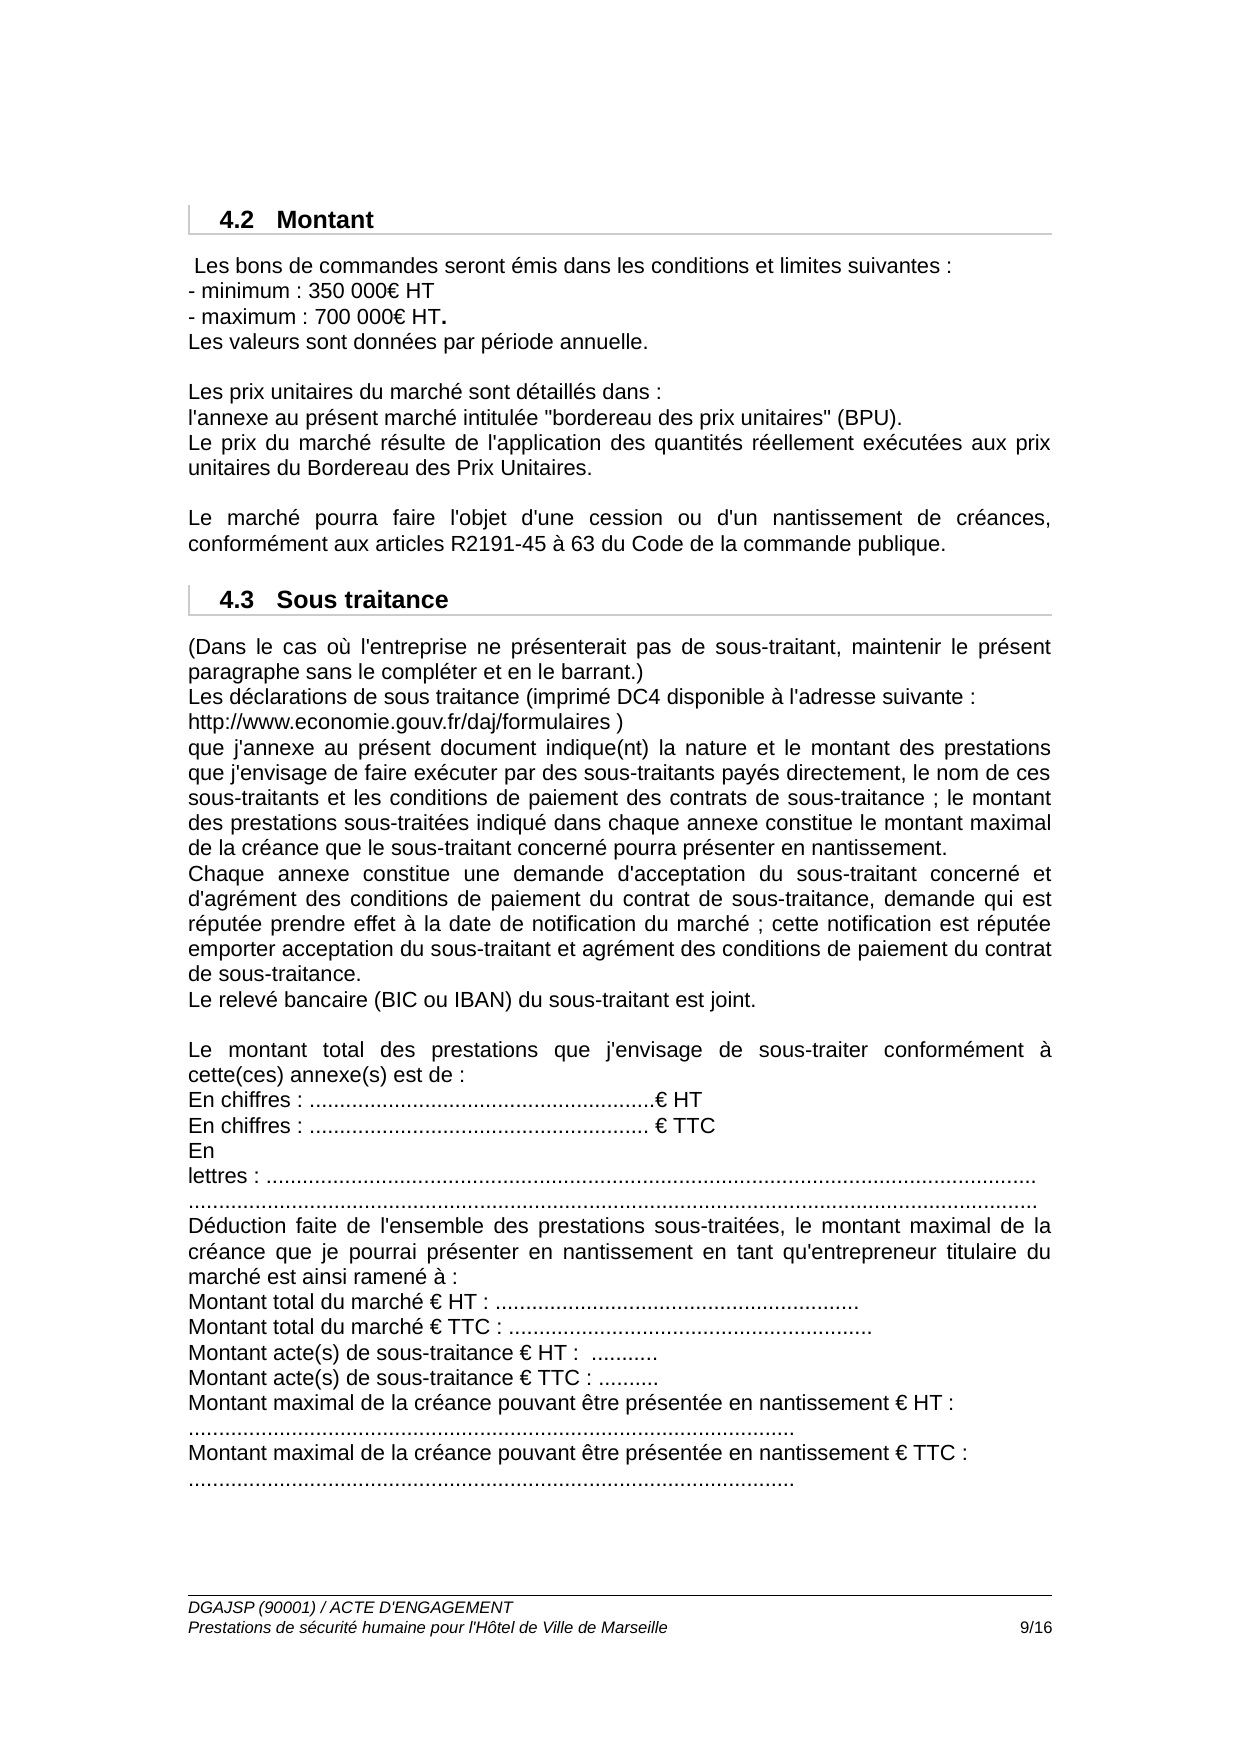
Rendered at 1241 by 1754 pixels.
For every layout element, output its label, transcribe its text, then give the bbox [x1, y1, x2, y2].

text Montant total du marché € HT : ............................................................ [188, 1289, 1052, 1314]
text En lettres : ............................................................................................................................... [188, 1138, 1052, 1188]
text .................................................................................................... [188, 1466, 1052, 1491]
text Chaque annexe constitue une demande d'acceptation du sous-traitant concerné et d'agrément des conditions de paiement du contrat de sous-traitance, demande qui est réputée prendre effet à la date de notification du marché ; cette notification est réputée emporter acceptation du sous-traitant et agrément des conditions de paiement du contrat de sous-traitance. [188, 861, 1052, 987]
text que j'annexe au présent document indique(nt) la nature et le montant des prestations que j'envisage de faire exécuter par des sous-traitants payés directement, le nom de ces sous-traitants et les conditions de paiement des contrats de sous-traitance ; le montant des prestations sous-traitées indiqué dans chaque annexe constitue le montant maximal de la créance que le sous-traitant concerné pourra présenter en nantissement. [188, 734, 1052, 861]
text Montant acte(s) de sous-traitance € TTC : .......... [188, 1365, 1052, 1390]
text En chiffres : .........................................................€ HT [188, 1087, 1052, 1113]
text Le montant total des prestations que j'envisage de sous-traiter conformément à cette(ces) annexe(s) est de : [188, 1037, 1052, 1087]
subtitle Sous traitance [190, 585, 1052, 614]
text ............................................................................................................................................ [188, 1188, 1052, 1213]
text Le marché pourra faire l'objet d'une cession ou d'un nantissement de créances, conformément aux articles R2191-45 à 63 du Code de la commande publique. [188, 505, 1052, 556]
text Montant total du marché € TTC : ............................................................ [188, 1314, 1052, 1339]
text .................................................................................................... [188, 1415, 1052, 1440]
text - maximum : 700 000€ HT. [188, 303, 1052, 329]
text (Dans le cas où l'entreprise ne présenterait pas de sous-traitant, maintenir le présent paragraphe sans le compléter et en le barrant.) [188, 634, 1052, 684]
text Les prix unitaires du marché sont détaillés dans : [188, 379, 1052, 404]
text Les déclarations de sous traitance (imprimé DC4 disponible à l'adresse suivante : [188, 684, 1052, 709]
text Les valeurs sont données par période annuelle. [188, 329, 1052, 354]
text Le relevé bancaire (BIC ou IBAN) du sous-traitant est joint. [188, 987, 1052, 1012]
text l'annexe au présent marché intitulée "bordereau des prix unitaires" (BPU). [188, 404, 1052, 429]
text - minimum : 350 000€ HT [188, 278, 1052, 303]
subtitle Montant [188, 204, 1052, 233]
text Déduction faite de l'ensemble des prestations sous-traitées, le montant maximal de la créance que je pourrai présenter en nantissement en tant qu'entrepreneur titulaire du marché est ainsi ramené à : [188, 1213, 1052, 1289]
text Les bons de commandes seront émis dans les conditions et limites suivantes : [188, 253, 1052, 278]
text Montant acte(s) de sous-traitance € HT : ........... [188, 1339, 1052, 1365]
text En chiffres : ........................................................ € TTC [188, 1113, 1052, 1138]
text Montant maximal de la créance pouvant être présentée en nantissement € HT : [188, 1390, 1052, 1415]
text Le prix du marché résulte de l'application des quantités réellement exécutées aux prix unitaires du Bordereau des Prix Unitaires. [188, 429, 1052, 480]
text http://www.economie.gouv.fr/daj/formulaires ) [188, 709, 1052, 734]
text Montant maximal de la créance pouvant être présentée en nantissement € TTC : [188, 1440, 1052, 1466]
